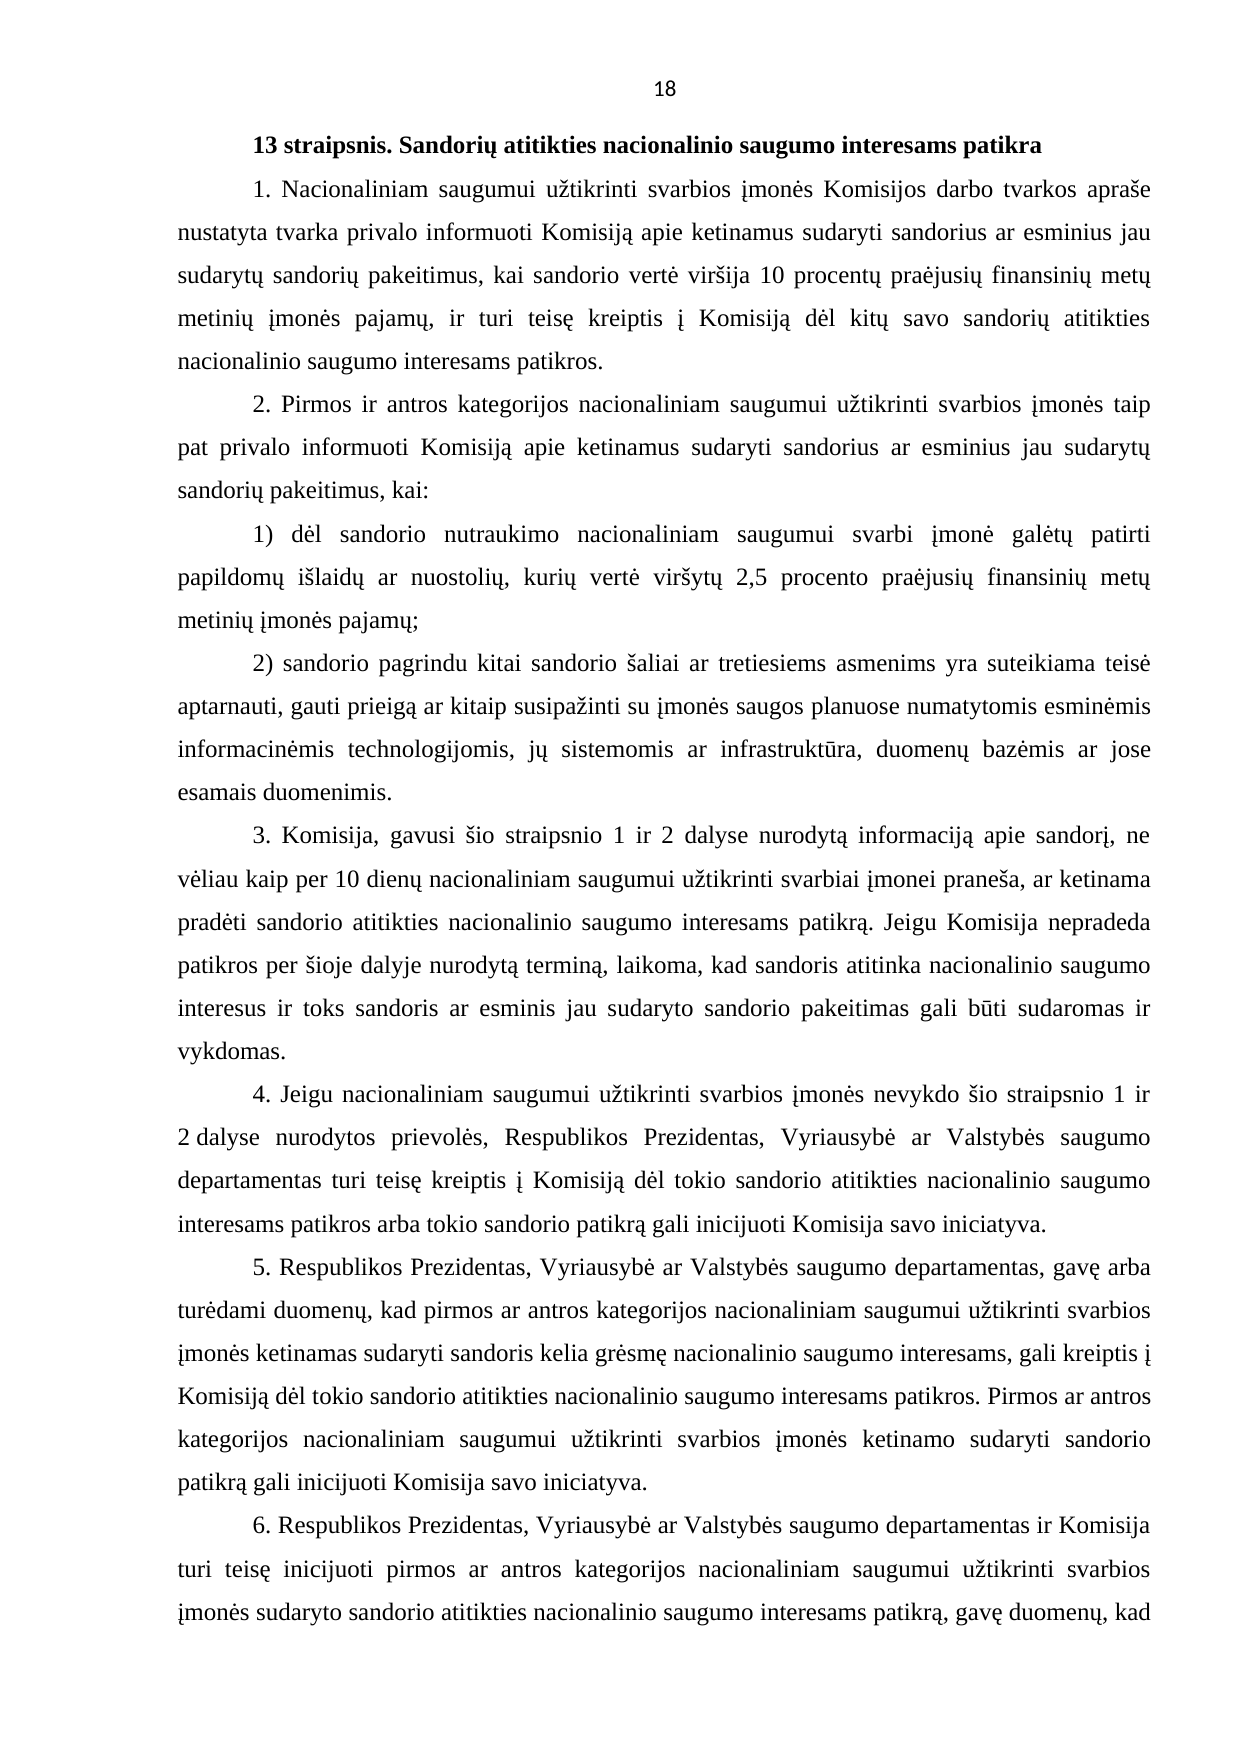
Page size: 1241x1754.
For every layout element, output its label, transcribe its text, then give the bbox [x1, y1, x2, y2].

text 1. Nacionaliniam saugumui užtikrinti svarbios įmonės Komisijos darbo tvarkos apraše nustatyta tvarka privalo informuoti Komisiją apie ketinamus sudaryti sandorius ar esminius jau sudarytų sandorių pakeitimus, kai sandorio vertė viršija 10 procentų praėjusių finansinių metų metinių įmonės pajamų, ir turi teisę kreiptis į Komisiją dėl kitų savo sandorių atitikties nacionalinio saugumo interesams patikros. [177, 174, 1152, 375]
text 13 straipsnis. Sandorių atitikties nacionalinio saugumo interesams patikra [177, 131, 1152, 159]
text 4. Jeigu nacionaliniam saugumui užtikrinti svarbios įmonės nevykdo šio straipsnio 1 ir 2 dalyse nurodytos prievolės, Respublikos Prezidentas, Vyriausybė ar Valstybės saugumo departamentas turi teisę kreiptis į Komisiją dėl tokio sandorio atitikties nacionalinio saugumo interesams patikros arba tokio sandorio patikrą gali inicijuoti Komisija savo iniciatyva. [177, 1079, 1152, 1237]
text 2) sandorio pagrindu kitai sandorio šaliai ar tretiesiems asmenims yra suteikiama teisė aptarnauti, gauti prieigą ar kitaip susipažinti su įmonės saugos planuose numatytomis esminėmis informacinėmis technologijomis, jų sistemomis ar infrastruktūra, duomenų bazėmis ar jose esamais duomenimis. [177, 648, 1152, 806]
text 6. Respublikos Prezidentas, Vyriausybė ar Valstybės saugumo departamentas ir Komisija turi teisę inicijuoti pirmos ar antros kategorijos nacionaliniam saugumui užtikrinti svarbios įmonės sudaryto sandorio atitikties nacionalinio saugumo interesams patikrą, gavę duomenų, kad [177, 1511, 1152, 1626]
text 2. Pirmos ir antros kategorijos nacionaliniam saugumui užtikrinti svarbios įmonės taip pat privalo informuoti Komisiją apie ketinamus sudaryti sandorius ar esminius jau sudarytų sandorių pakeitimus, kai: [177, 389, 1152, 504]
text 1) dėl sandorio nutraukimo nacionaliniam saugumui svarbi įmonė galėtų patirti papildomų išlaidų ar nuostolių, kurių vertė viršytų 2,5 procento praėjusių finansinių metų metinių įmonės pajamų; [177, 519, 1152, 634]
text 5. Respublikos Prezidentas, Vyriausybė ar Valstybės saugumo departamentas, gavę arba turėdami duomenų, kad pirmos ar antros kategorijos nacionaliniam saugumui užtikrinti svarbios įmonės ketinamas sudaryti sandoris kelia grėsmę nacionalinio saugumo interesams, gali kreiptis į Komisiją dėl tokio sandorio atitikties nacionalinio saugumo interesams patikros. Pirmos ar antros kategorijos nacionaliniam saugumui užtikrinti svarbios įmonės ketinamo sudaryti sandorio patikrą gali inicijuoti Komisija savo iniciatyva. [177, 1252, 1152, 1496]
text 3. Komisija, gavusi šio straipsnio 1 ir 2 dalyse nurodytą informaciją apie sandorį, ne vėliau kaip per 10 dienų nacionaliniam saugumui užtikrinti svarbiai įmonei praneša, ar ketinama pradėti sandorio atitikties nacionalinio saugumo interesams patikrą. Jeigu Komisija nepradeda patikros per šioje dalyje nurodytą terminą, laikoma, kad sandoris atitinka nacionalinio saugumo interesus ir toks sandoris ar esminis jau sudaryto sandorio pakeitimas gali būti sudaromas ir vykdomas. [177, 821, 1152, 1065]
